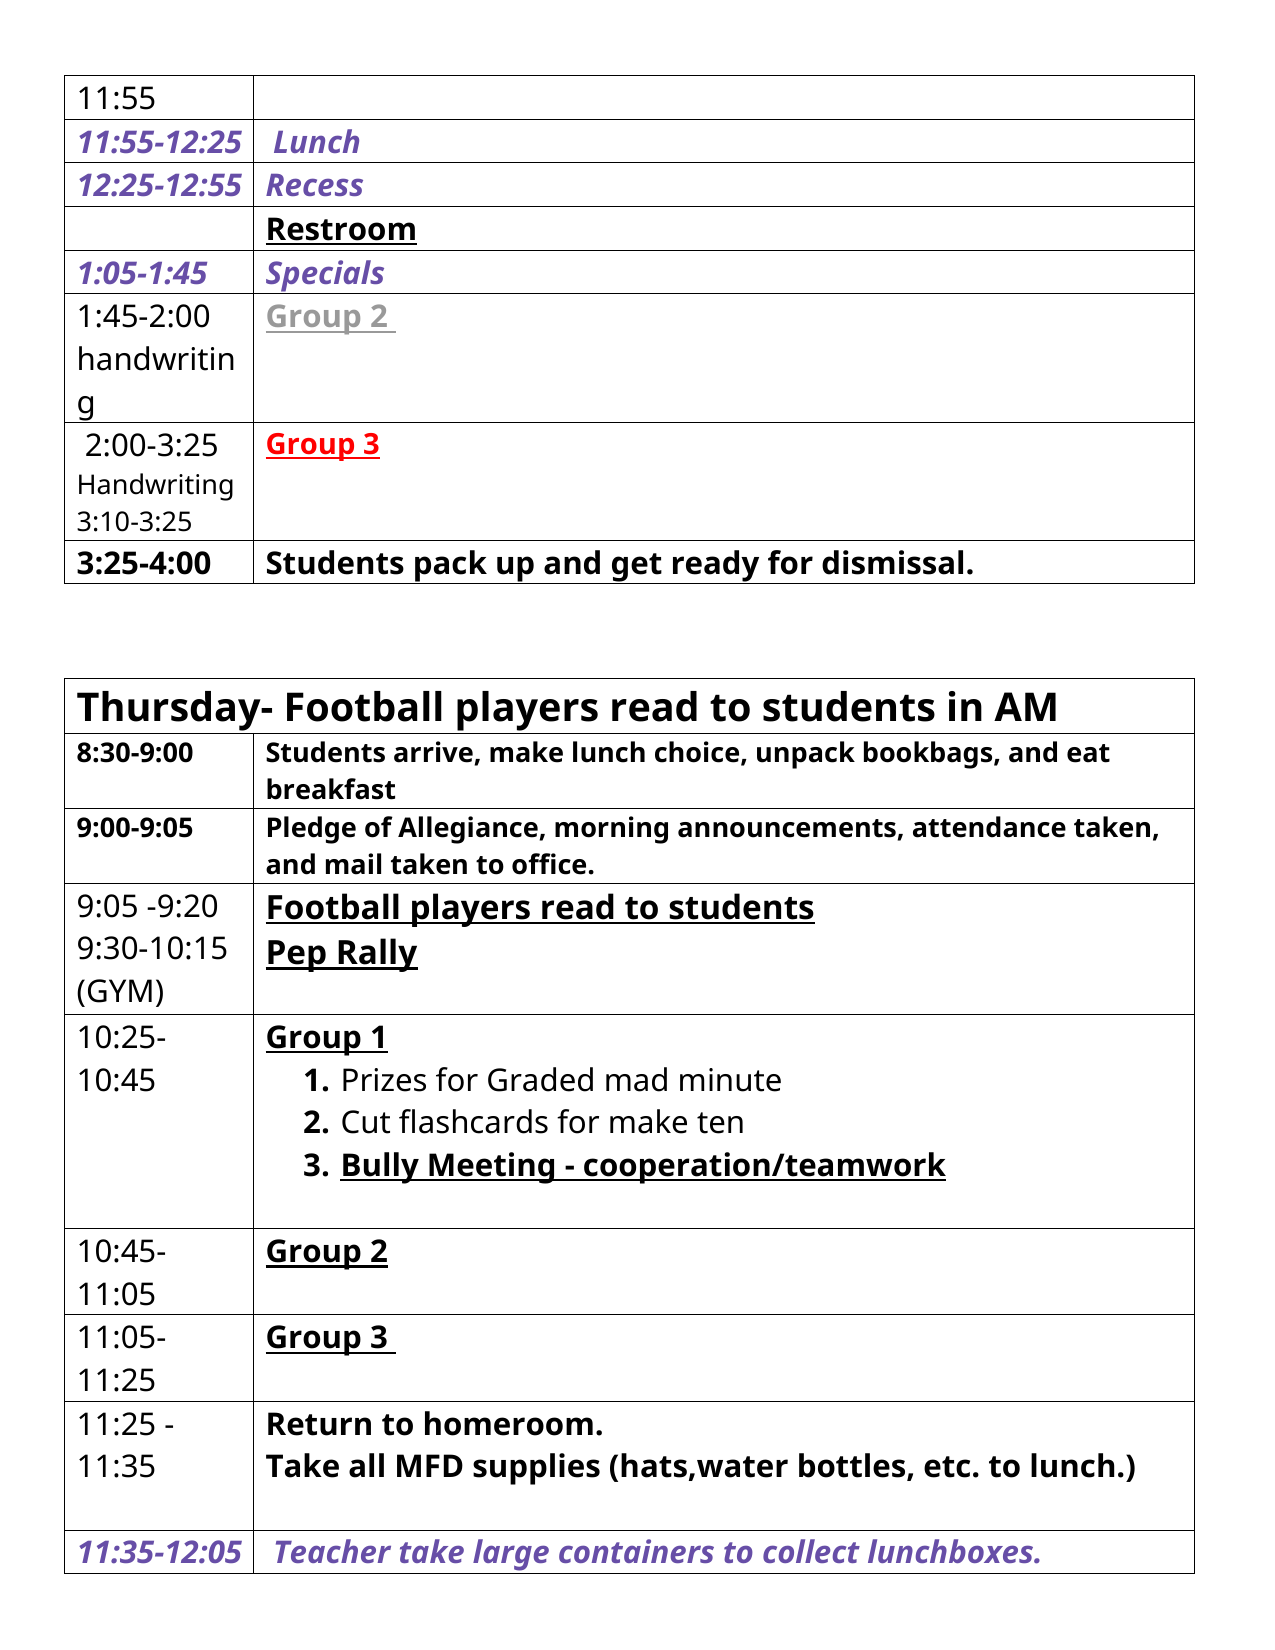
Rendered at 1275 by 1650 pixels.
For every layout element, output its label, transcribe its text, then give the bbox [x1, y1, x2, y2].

table_cell 1:45-2:00 handwriting [65, 294, 253, 422]
table_cell Group 2 [254, 1229, 1194, 1314]
table_cell 10:25-10:45 [65, 1015, 253, 1228]
table_header Thursday- Football players read to students in AM [65, 679, 1194, 733]
table_cell 12:25-12:55 [65, 163, 253, 206]
table_cell Specials [254, 251, 1194, 293]
table_cell Football players read to students Pep Rally [254, 884, 1194, 1014]
table_cell Students arrive, make lunch choice, unpack bookbags, and eat breakfast [254, 734, 1194, 808]
table_cell 11:25 - 11:35 [65, 1402, 253, 1529]
table_cell 2:00-3:25 Handwriting 3:10-3:25 [65, 423, 253, 539]
table_cell 11:55-12:25 [65, 120, 253, 162]
table_cell 9:05 -9:20 9:30-10:15 (GYM) [65, 884, 253, 1014]
table_cell Group 1 Prizes for Graded mad minute Cut flashcards for make ten Bully Meeting - cooperation/teamwork [254, 1015, 1194, 1228]
table_cell Students pack up and get ready for dismissal. [254, 541, 1194, 583]
table_cell Teacher take large containers to collect lunchboxes. [254, 1531, 1194, 1573]
table_cell Lunch [254, 120, 1194, 162]
table_cell 1:05-1:45 [65, 251, 253, 293]
table_cell [65, 207, 253, 250]
table_cell Group 3 [254, 1315, 1194, 1401]
table_cell 3:25-4:00 [65, 541, 253, 583]
table_cell 10:45-11:05 [65, 1229, 253, 1314]
table_cell 11:35-12:05 [65, 1531, 253, 1573]
table_cell Group 2 [254, 294, 1194, 422]
table_cell 11:05-11:25 [65, 1315, 253, 1401]
table_cell [254, 76, 1194, 119]
table_cell 8:30-9:00 [65, 734, 253, 808]
table_cell Restroom [254, 207, 1194, 250]
table_cell Return to homeroom. Take all MFD supplies (hats,water bottles, etc. to lunch.) [254, 1402, 1194, 1529]
table_cell Group 3 [254, 423, 1194, 539]
table_cell 9:00-9:05 [65, 809, 253, 882]
table_cell -11:55 [65, 76, 253, 119]
table_cell Recess [254, 163, 1194, 206]
table_cell Pledge of Allegiance, morning announcements, attendance taken, and mail taken to office. [254, 809, 1194, 882]
